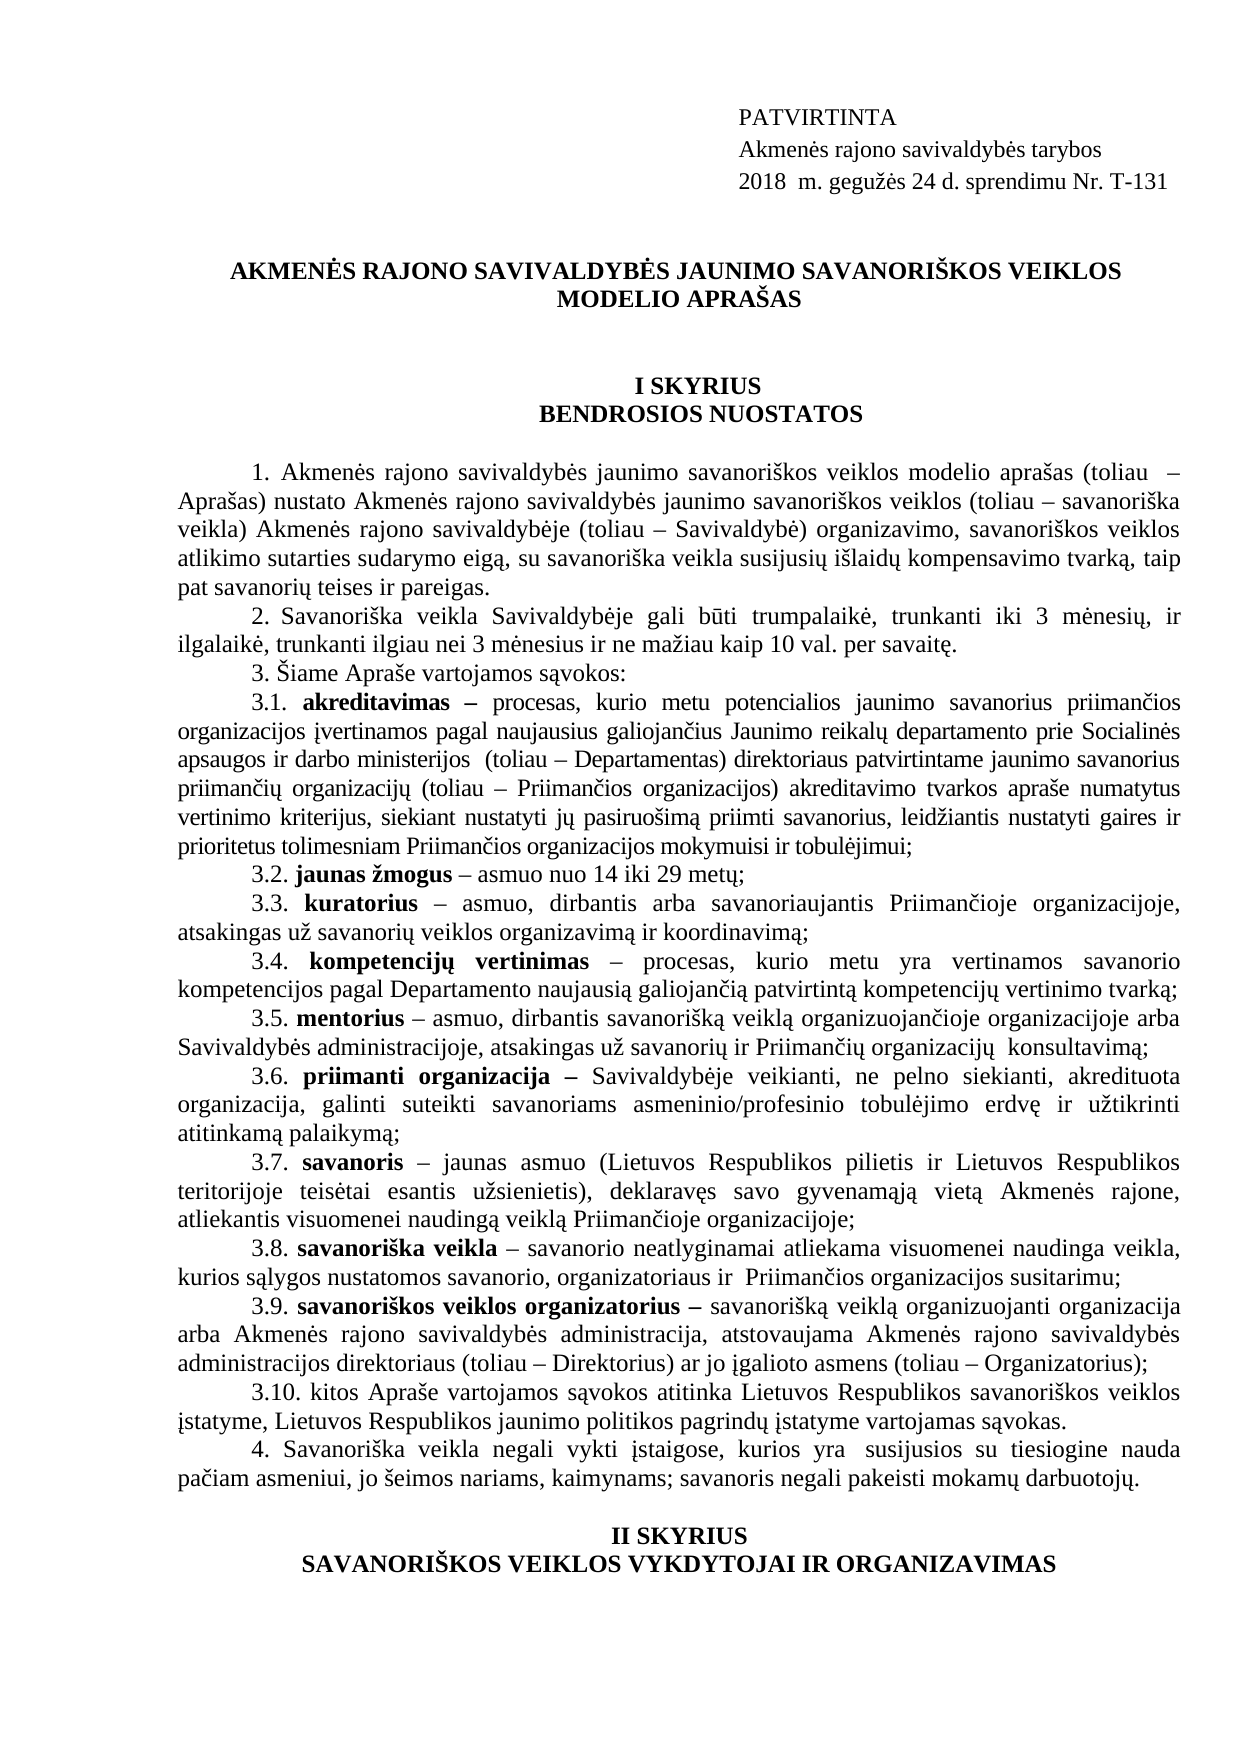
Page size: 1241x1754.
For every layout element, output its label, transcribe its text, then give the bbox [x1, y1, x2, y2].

text 2018 m. gegužės 24 d. sprendimu Nr. T-131 [177, 167, 1181, 194]
text BENDROSIOS NUOSTATOS [221, 399, 1181, 428]
text 1. Akmenės rajono savivaldybės jaunimo savanoriškos veiklos modelio aprašas (toliau – Aprašas) nustato Akmenės rajono savivaldybės jaunimo savanoriškos veiklos (toliau – savanoriška veikla) Akmenės rajono savivaldybėje (toliau – Savivaldybė) organizavimo, savanoriškos veiklos atlikimo sutarties sudarymo eigą, su savanoriška veikla susijusių išlaidų kompensavimo tvarką, taip pat savanorių teises ir pareigas. [177, 457, 1181, 601]
text MODELIO APRAŠAS [177, 284, 1181, 313]
text Akmenės rajono savivaldybės tarybos [177, 135, 1181, 163]
text 3.4. kompetencijų vertinimas – procesas, kurio metu yra vertinamos savanorio kompetencijos pagal Departamento naujausią galiojančią patvirtintą kompetencijų vertinimo tvarką; [177, 946, 1181, 1003]
text 3.2. jaunas žmogus – asmuo nuo 14 iki 29 metų; [177, 859, 1181, 888]
text 2. Savanoriška veikla Savivaldybėje gali būti trumpalaikė, trunkanti iki 3 mėnesių, ir ilgalaikė, trunkanti ilgiau nei 3 mėnesius ir ne mažiau kaip 10 val. per savaitę. [177, 601, 1181, 658]
text II SKYRIUS [177, 1521, 1181, 1549]
text 3.5. mentorius – asmuo, dirbantis savanorišką veiklą organizuojančioje organizacijoje arba Savivaldybės administracijoje, atsakingas už savanorių ir Priimančių organizacijų konsultavimą; [177, 1003, 1181, 1061]
text AKMENĖS RAJONO SAVIVALDYBĖS JAUNIMO SAVANORIŠKOS VEIKLOS [177, 256, 1181, 284]
text 3.3. kuratorius – asmuo, dirbantis arba savanoriaujantis Priimančioje organizacijoje, atsakingas už savanorių veiklos organizavimą ir koordinavimą; [177, 888, 1181, 946]
text 3.7. savanoris – jaunas asmuo (Lietuvos Respublikos pilietis ir Lietuvos Respublikos teritorijoje teisėtai esantis užsienietis), deklaravęs savo gyvenamąją vietą Akmenės rajone, atliekantis visuomenei naudingą veiklą Priimančioje organizacijoje; [177, 1147, 1181, 1233]
text 3.9. savanoriškos veiklos organizatorius – savanorišką veiklą organizuojanti organizacija arba Akmenės rajono savivaldybės administracija, atstovaujama Akmenės rajono savivaldybės administracijos direktoriaus (toliau – Direktorius) ar jo įgalioto asmens (toliau – Organizatorius); [177, 1291, 1181, 1377]
text I SKYRIUS [215, 371, 1181, 399]
text SAVANORIŠKOS VEIKLOS VYKDYTOJAI IR ORGANIZAVIMAS [177, 1549, 1181, 1578]
text 3.6. priimanti organizacija – Savivaldybėje veikianti, ne pelno siekianti, akredituota organizacija, galinti suteikti savanoriams asmeninio/profesinio tobulėjimo erdvę ir užtikrinti atitinkamą palaikymą; [177, 1061, 1181, 1147]
text 3.10. kitos Apraše vartojamos sąvokos atitinka Lietuvos Respublikos savanoriškos veiklos įstatyme, Lietuvos Respublikos jaunimo politikos pagrindų įstatyme vartojamas sąvokas. [177, 1377, 1181, 1434]
text PATVIRTINTA [177, 103, 1181, 131]
text 4. Savanoriška veikla negali vykti įstaigose, kurios yra susijusios su tiesiogine nauda pačiam asmeniui, jo šeimos nariams, kaimynams; savanoris negali pakeisti mokamų darbuotojų. [177, 1434, 1181, 1492]
text 3. Šiame Apraše vartojamos sąvokos: [177, 658, 1181, 687]
text 3.8. savanoriška veikla – savanorio neatlyginamai atliekama visuomenei naudinga veikla, kurios sąlygos nustatomos savanorio, organizatoriaus ir Priimančios organizacijos susitarimu; [177, 1233, 1181, 1291]
text 3.1. akreditavimas – procesas, kurio metu potencialios jaunimo savanorius priimančios organizacijos įvertinamos pagal naujausius galiojančius Jaunimo reikalų departamento prie Socialinės apsaugos ir darbo ministerijos (toliau – Departamentas) direktoriaus patvirtintame jaunimo savanorius priimančių organizacijų (toliau – Priimančios organizacijos) akreditavimo tvarkos apraše numatytus vertinimo kriterijus, siekiant nustatyti jų pasiruošimą priimti savanorius, leidžiantis nustatyti gaires ir prioritetus tolimesniam Priimančios organizacijos mokymuisi ir tobulėjimui; [177, 687, 1181, 859]
